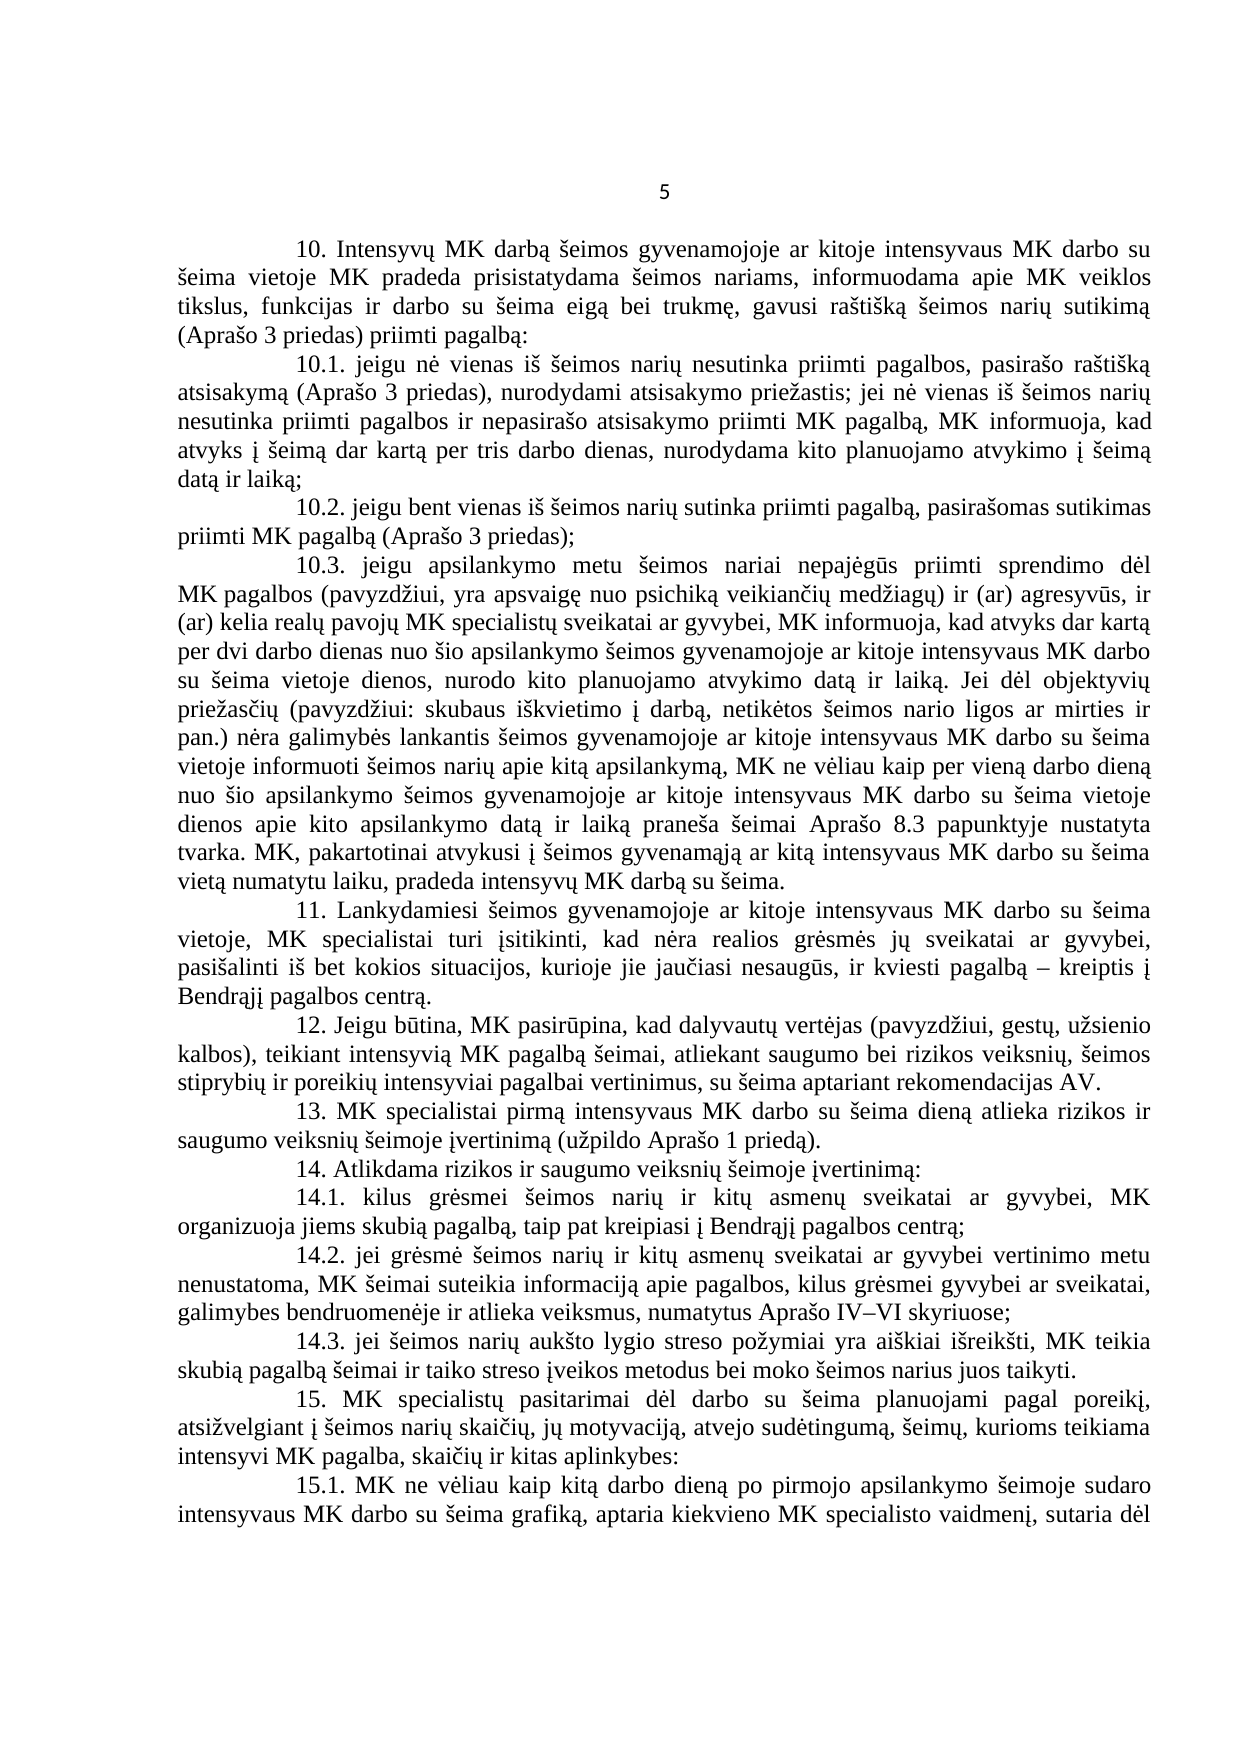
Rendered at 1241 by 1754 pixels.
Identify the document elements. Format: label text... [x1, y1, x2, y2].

text 12. Jeigu būtina, MK pasirūpina, kad dalyvautų vertėjas (pavyzdžiui, gestų, užsienio kalbos), teikiant intensyvią MK pagalbą šeimai, atliekant saugumo bei rizikos veiksnių, šeimos stiprybių ir poreikių intensyviai pagalbai vertinimus, su šeima aptariant rekomendacijas AV. [177, 1010, 1152, 1096]
text 10.3. jeigu apsilankymo metu šeimos nariai nepajėgūs priimti sprendimo dėl MK pagalbos (pavyzdžiui, yra apsvaigę nuo psichiką veikiančių medžiagų) ir (ar) agresyvūs, ir (ar) kelia realų pavojų MK specialistų sveikatai ar gyvybei, MK informuoja, kad atvyks dar kartą per dvi darbo dienas nuo šio apsilankymo šeimos gyvenamojoje ar kitoje intensyvaus MK darbo su šeima vietoje dienos, nurodo kito planuojamo atvykimo datą ir laiką. Jei dėl objektyvių priežasčių (pavyzdžiui: skubaus iškvietimo į darbą, netikėtos šeimos nario ligos ar mirties ir pan.) nėra galimybės lankantis šeimos gyvenamojoje ar kitoje intensyvaus MK darbo su šeima vietoje informuoti šeimos narių apie kitą apsilankymą, MK ne vėliau kaip per vieną darbo dieną nuo šio apsilankymo šeimos gyvenamojoje ar kitoje intensyvaus MK darbo su šeima vietoje dienos apie kito apsilankymo datą ir laiką praneša šeimai Aprašo 8.3 papunktyje nustatyta tvarka. MK, pakartotinai atvykusi į šeimos gyvenamąją ar kitą intensyvaus MK darbo su šeima vietą numatytu laiku, pradeda intensyvų MK darbą su šeima. [177, 550, 1152, 895]
text 14.2. jei grėsmė šeimos narių ir kitų asmenų sveikatai ar gyvybei vertinimo metu nenustatoma, MK šeimai suteikia informaciją apie pagalbos, kilus grėsmei gyvybei ar sveikatai, galimybes bendruomenėje ir atlieka veiksmus, numatytus Aprašo IV–VI skyriuose; [177, 1240, 1152, 1326]
text 10.1. jeigu nė vienas iš šeimos narių nesutinka priimti pagalbos, pasirašo raštišką atsisakymą (Aprašo 3 priedas), nurodydami atsisakymo priežastis; jei nė vienas iš šeimos narių nesutinka priimti pagalbos ir nepasirašo atsisakymo priimti MK pagalbą, MK informuoja, kad atvyks į šeimą dar kartą per tris darbo dienas, nurodydama kito planuojamo atvykimo į šeimą datą ir laiką; [177, 349, 1152, 492]
text 10.2. jeigu bent vienas iš šeimos narių sutinka priimti pagalbą, pasirašomas sutikimas priimti MK pagalbą (Aprašo 3 priedas); [177, 492, 1152, 550]
text 15.1. MK ne vėliau kaip kitą darbo dieną po pirmojo apsilankymo šeimoje sudaro intensyvaus MK darbo su šeima grafiką, aptaria kiekvieno MK specialisto vaidmenį, sutaria dėl [177, 1470, 1152, 1527]
text 13. MK specialistai pirmą intensyvaus MK darbo su šeima dieną atlieka rizikos ir saugumo veiksnių šeimoje įvertinimą (užpildo Aprašo 1 priedą). [177, 1096, 1152, 1154]
text 10. Intensyvų MK darbą šeimos gyvenamojoje ar kitoje intensyvaus MK darbo su šeima vietoje MK pradeda prisistatydama šeimos nariams, informuodama apie MK veiklos tikslus, funkcijas ir darbo su šeima eigą bei trukmę, gavusi raštišką šeimos narių sutikimą (Aprašo 3 priedas) priimti pagalbą: [177, 234, 1152, 349]
text 14. Atlikdama rizikos ir saugumo veiksnių šeimoje įvertinimą: [177, 1154, 1152, 1182]
text 14.1. kilus grėsmei šeimos narių ir kitų asmenų sveikatai ar gyvybei, MK organizuoja jiems skubią pagalbą, taip pat kreipiasi į Bendrąjį pagalbos centrą; [177, 1182, 1152, 1240]
text 14.3. jei šeimos narių aukšto lygio streso požymiai yra aiškiai išreikšti, MK teikia skubią pagalbą šeimai ir taiko streso įveikos metodus bei moko šeimos narius juos taikyti. [177, 1326, 1152, 1384]
text 15. MK specialistų pasitarimai dėl darbo su šeima planuojami pagal poreikį, atsižvelgiant į šeimos narių skaičių, jų motyvaciją, atvejo sudėtingumą, šeimų, kurioms teikiama intensyvi MK pagalba, skaičių ir kitas aplinkybes: [177, 1384, 1152, 1470]
text 11. Lankydamiesi šeimos gyvenamojoje ar kitoje intensyvaus MK darbo su šeima vietoje, MK specialistai turi įsitikinti, kad nėra realios grėsmės jų sveikatai ar gyvybei, pasišalinti iš bet kokios situacijos, kurioje jie jaučiasi nesaugūs, ir kviesti pagalbą – kreiptis į Bendrąjį pagalbos centrą. [177, 895, 1152, 1010]
